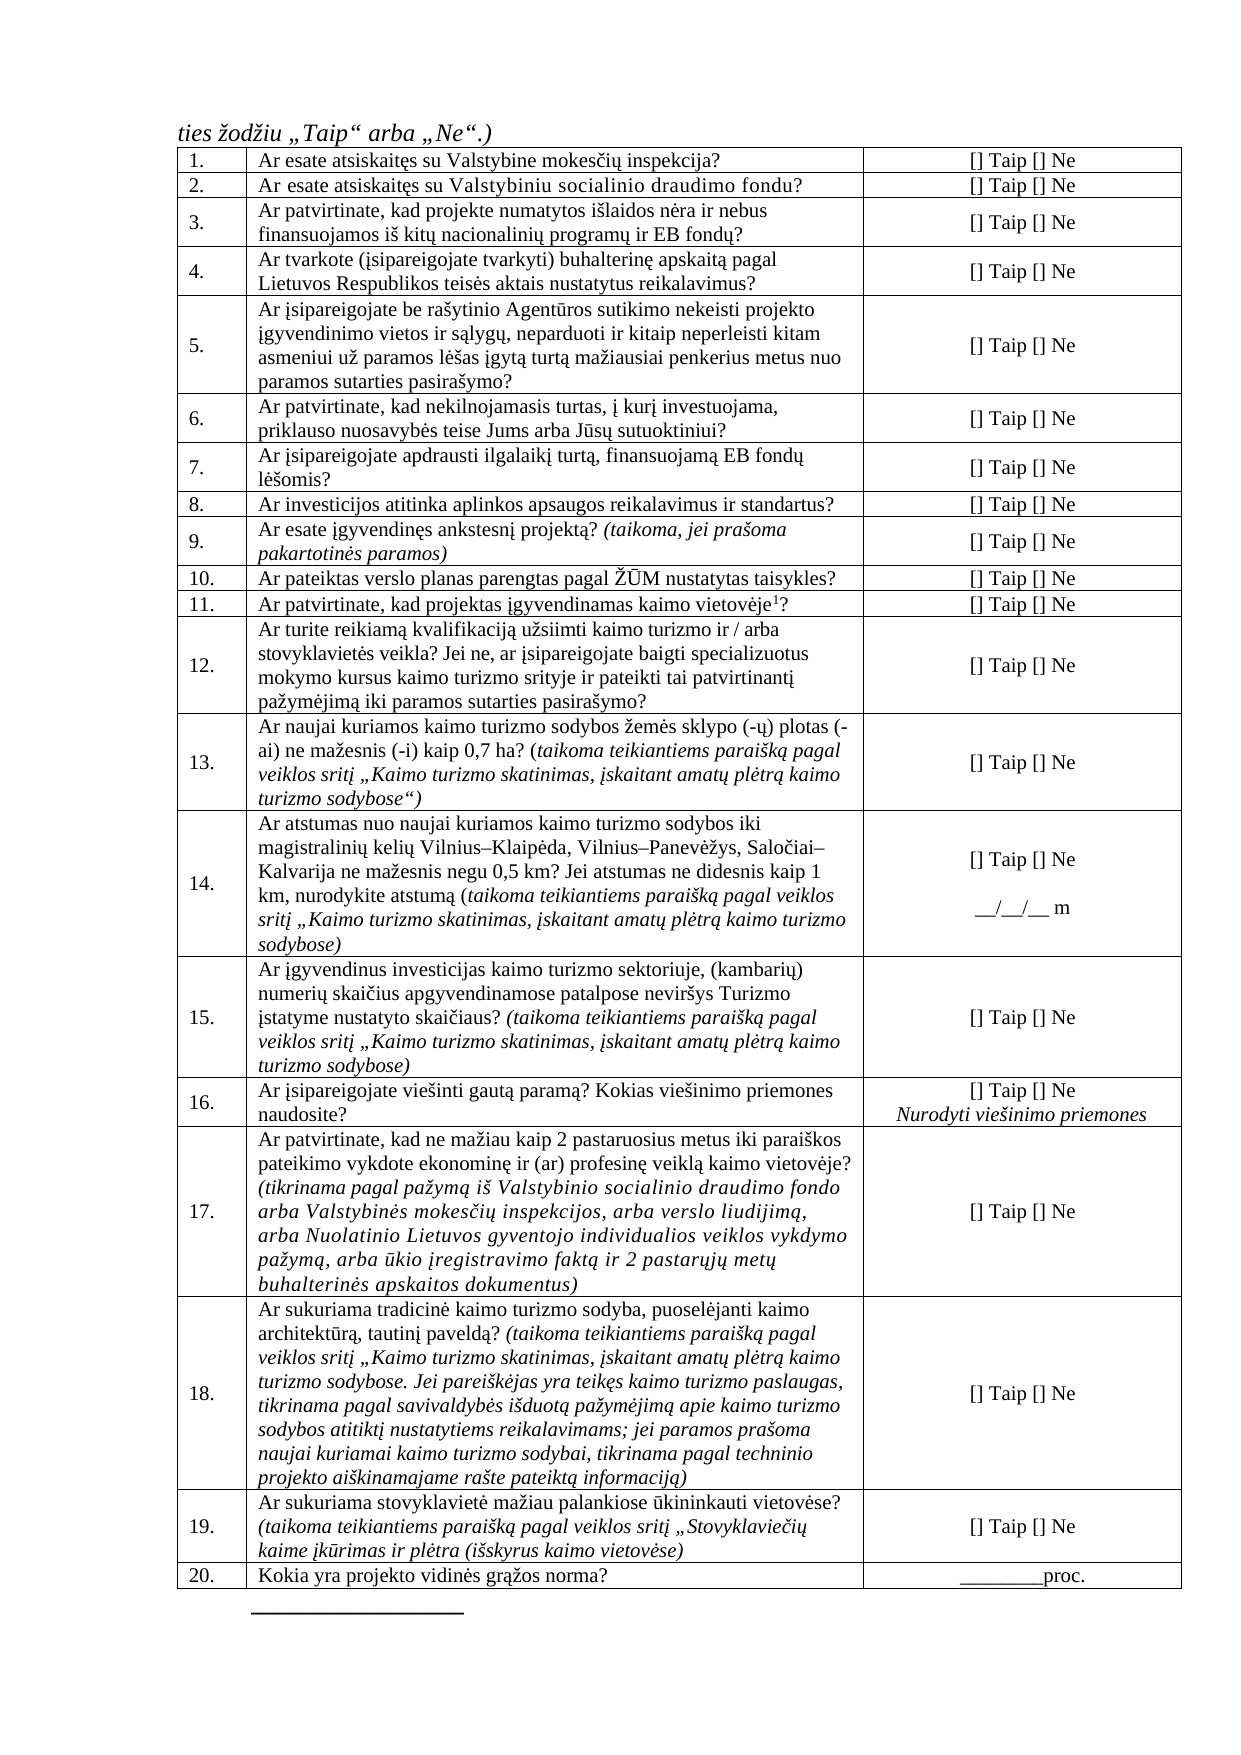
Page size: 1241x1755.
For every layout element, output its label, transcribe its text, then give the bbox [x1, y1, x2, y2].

table_cell 17. [178, 1127, 246, 1296]
table_cell [] Taip [] Ne [864, 714, 1181, 810]
table_cell 20. [178, 1563, 246, 1587]
table_cell 15. [178, 957, 246, 1077]
table_cell Ar įsipareigojate apdrausti ilgalaikį turtą, finansuojamą EB fondų lėšomis? [247, 443, 863, 491]
table_cell Ar patvirtinate, kad ne mažiau kaip 2 pastaruosius metus iki paraiškos pateikimo vykdote ekonominę ir (ar) profesinę veiklą kaimo vietovėje? (tikrinama pagal pažymą iš Valstybinio socialinio draudimo fondo arba Valstybinės mokesčių inspekcijos, arba verslo liudijimą, arba Nuolatinio Lietuvos gyventojo individualios veiklos vykdymo pažymą, arba ūkio įregistravimo faktą ir 2 pastarųjų metų buhalterinės apskaitos dokumentus) [247, 1127, 863, 1296]
table_cell 9. [178, 517, 246, 565]
table_cell [] Taip [] Ne [864, 1297, 1181, 1489]
table_cell 14. [178, 811, 246, 956]
table_cell 19. [178, 1490, 246, 1562]
table_cell ________proc. [864, 1563, 1181, 1587]
table_cell 18. [178, 1297, 246, 1489]
table_cell Ar patvirtinate, kad projekte numatytos išlaidos nėra ir nebus finansuojamos iš kitų nacionalinių programų ir EB fondų? [247, 198, 863, 246]
table_cell 7. [178, 443, 246, 491]
table_cell [] Taip [] Ne [864, 566, 1181, 590]
table_cell Ar įsipareigojate be rašytinio Agentūros sutikimo nekeisti projekto įgyvendinimo vietos ir sąlygų, neparduoti ir kitaip neperleisti kitam asmeniui už paramos lėšas įgytą turtą mažiausiai penkerius metus nuo paramos sutarties pasirašymo? [247, 296, 863, 393]
table_cell [] Taip [] Ne __/__/__ m [864, 811, 1181, 956]
table_cell Ar sukuriama tradicinė kaimo turizmo sodyba, puoselėjanti kaimo architektūrą, tautinį paveldą? (taikoma teikiantiems paraišką pagal veiklos sritį „Kaimo turizmo skatinimas, įskaitant amatų plėtrą kaimo turizmo sodybose. Jei pareiškėjas yra teikęs kaimo turizmo paslaugas, tikrinama pagal savivaldybės išduotą pažymėjimą apie kaimo turizmo sodybos atitiktį nustatytiems reikalavimams; jei paramos prašoma naujai kuriamai kaimo turizmo sodybai, tikrinama pagal techninio projekto aiškinamajame rašte pateiktą informaciją) [247, 1297, 863, 1489]
table_cell 4. [178, 247, 246, 295]
table_cell 5. [178, 296, 246, 393]
table_cell Ar investicijos atitinka aplinkos apsaugos reikalavimus ir standartus? [247, 492, 863, 516]
table_cell [] Taip [] Ne [864, 591, 1181, 616]
table_cell Ar įsipareigojate viešinti gautą paramą? Kokias viešinimo priemones naudosite? [247, 1078, 863, 1126]
table_cell 13. [178, 714, 246, 810]
table_cell 11. [178, 591, 246, 616]
table_cell 8. [178, 492, 246, 516]
table_cell Ar esate atsiskaitęs su Valstybiniu socialinio draudimo fondu? [247, 173, 863, 197]
text _________________ [177, 1589, 1181, 1617]
table_cell [] Taip [] Ne Nurodyti viešinimo priemones [864, 1078, 1181, 1126]
table_cell [] Taip [] Ne [864, 296, 1181, 393]
table_cell Ar naujai kuriamos kaimo turizmo sodybos žemės sklypo (-ų) plotas (-ai) ne mažesnis (-i) kaip 0,7 ha? (taikoma teikiantiems paraišką pagal veiklos sritį „Kaimo turizmo skatinimas, įskaitant amatų plėtrą kaimo turizmo sodybose“) [247, 714, 863, 810]
table_cell [] Taip [] Ne [864, 198, 1181, 246]
table_cell 3. [178, 198, 246, 246]
table_cell [] Taip [] Ne [864, 394, 1181, 442]
table_cell [] Taip [] Ne [864, 247, 1181, 295]
table_cell [] Taip [] Ne [864, 957, 1181, 1077]
table_cell 12. [178, 617, 246, 713]
table_cell [] Taip [] Ne [864, 173, 1181, 197]
table_cell [] Taip [] Ne [864, 617, 1181, 713]
table_cell Ar pateiktas verslo planas parengtas pagal ŽŪM nustatytas taisykles? [247, 566, 863, 590]
table_cell Ar patvirtinate, kad nekilnojamasis turtas, į kurį investuojama, priklauso nuosavybės teise Jums arba Jūsų sutuoktiniui? [247, 394, 863, 442]
table_cell Ar sukuriama stovyklavietė mažiau palankiose ūkininkauti vietovėse? (taikoma teikiantiems paraišką pagal veiklos sritį „Stovyklaviečių kaime įkūrimas ir plėtra (išskyrus kaimo vietovėse) [247, 1490, 863, 1562]
table_cell 6. [178, 394, 246, 442]
table_cell 2. [178, 173, 246, 197]
table_cell [] Taip [] Ne [864, 1127, 1181, 1296]
table_header 1. [178, 148, 246, 172]
table_cell Ar patvirtinate, kad projektas įgyvendinamas kaimo vietovėje1? [247, 591, 863, 616]
table_header [] Taip [] Ne [864, 148, 1181, 172]
table_cell Kokia yra projekto vidinės grąžos norma? [247, 1563, 863, 1587]
table_cell 10. [178, 566, 246, 590]
text ties žodžiu „Taip“ arba „Ne“.) [177, 118, 1181, 147]
table_cell Ar įgyvendinus investicijas kaimo turizmo sektoriuje, (kambarių) numerių skaičius apgyvendinamose patalpose neviršys Turizmo įstatyme nustatyto skaičiaus? (taikoma teikiantiems paraišką pagal veiklos sritį „Kaimo turizmo skatinimas, įskaitant amatų plėtrą kaimo turizmo sodybose) [247, 957, 863, 1077]
table_cell [] Taip [] Ne [864, 443, 1181, 491]
table_cell [] Taip [] Ne [864, 492, 1181, 516]
table_cell Ar atstumas nuo naujai kuriamos kaimo turizmo sodybos iki magistralinių kelių Vilnius–Klaipėda, Vilnius–Panevėžys, Saločiai–Kalvarija ne mažesnis negu 0,5 km? Jei atstumas ne didesnis kaip 1 km, nurodykite atstumą (taikoma teikiantiems paraišką pagal veiklos sritį „Kaimo turizmo skatinimas, įskaitant amatų plėtrą kaimo turizmo sodybose) [247, 811, 863, 956]
table_cell Ar turite reikiamą kvalifikaciją užsiimti kaimo turizmo ir / arba stovyklavietės veikla? Jei ne, ar įsipareigojate baigti specializuotus mokymo kursus kaimo turizmo srityje ir pateikti tai patvirtinantį pažymėjimą iki paramos sutarties pasirašymo? [247, 617, 863, 713]
table_cell [] Taip [] Ne [864, 517, 1181, 565]
table_header Ar esate atsiskaitęs su Valstybine mokesčių inspekcija? [247, 148, 863, 172]
table_cell Ar tvarkote (įsipareigojate tvarkyti) buhalterinę apskaitą pagal Lietuvos Respublikos teisės aktais nustatytus reikalavimus? [247, 247, 863, 295]
table_cell 16. [178, 1078, 246, 1126]
table_cell [] Taip [] Ne [864, 1490, 1181, 1562]
table_cell Ar esate įgyvendinęs ankstesnį projektą? (taikoma, jei prašoma pakartotinės paramos) [247, 517, 863, 565]
